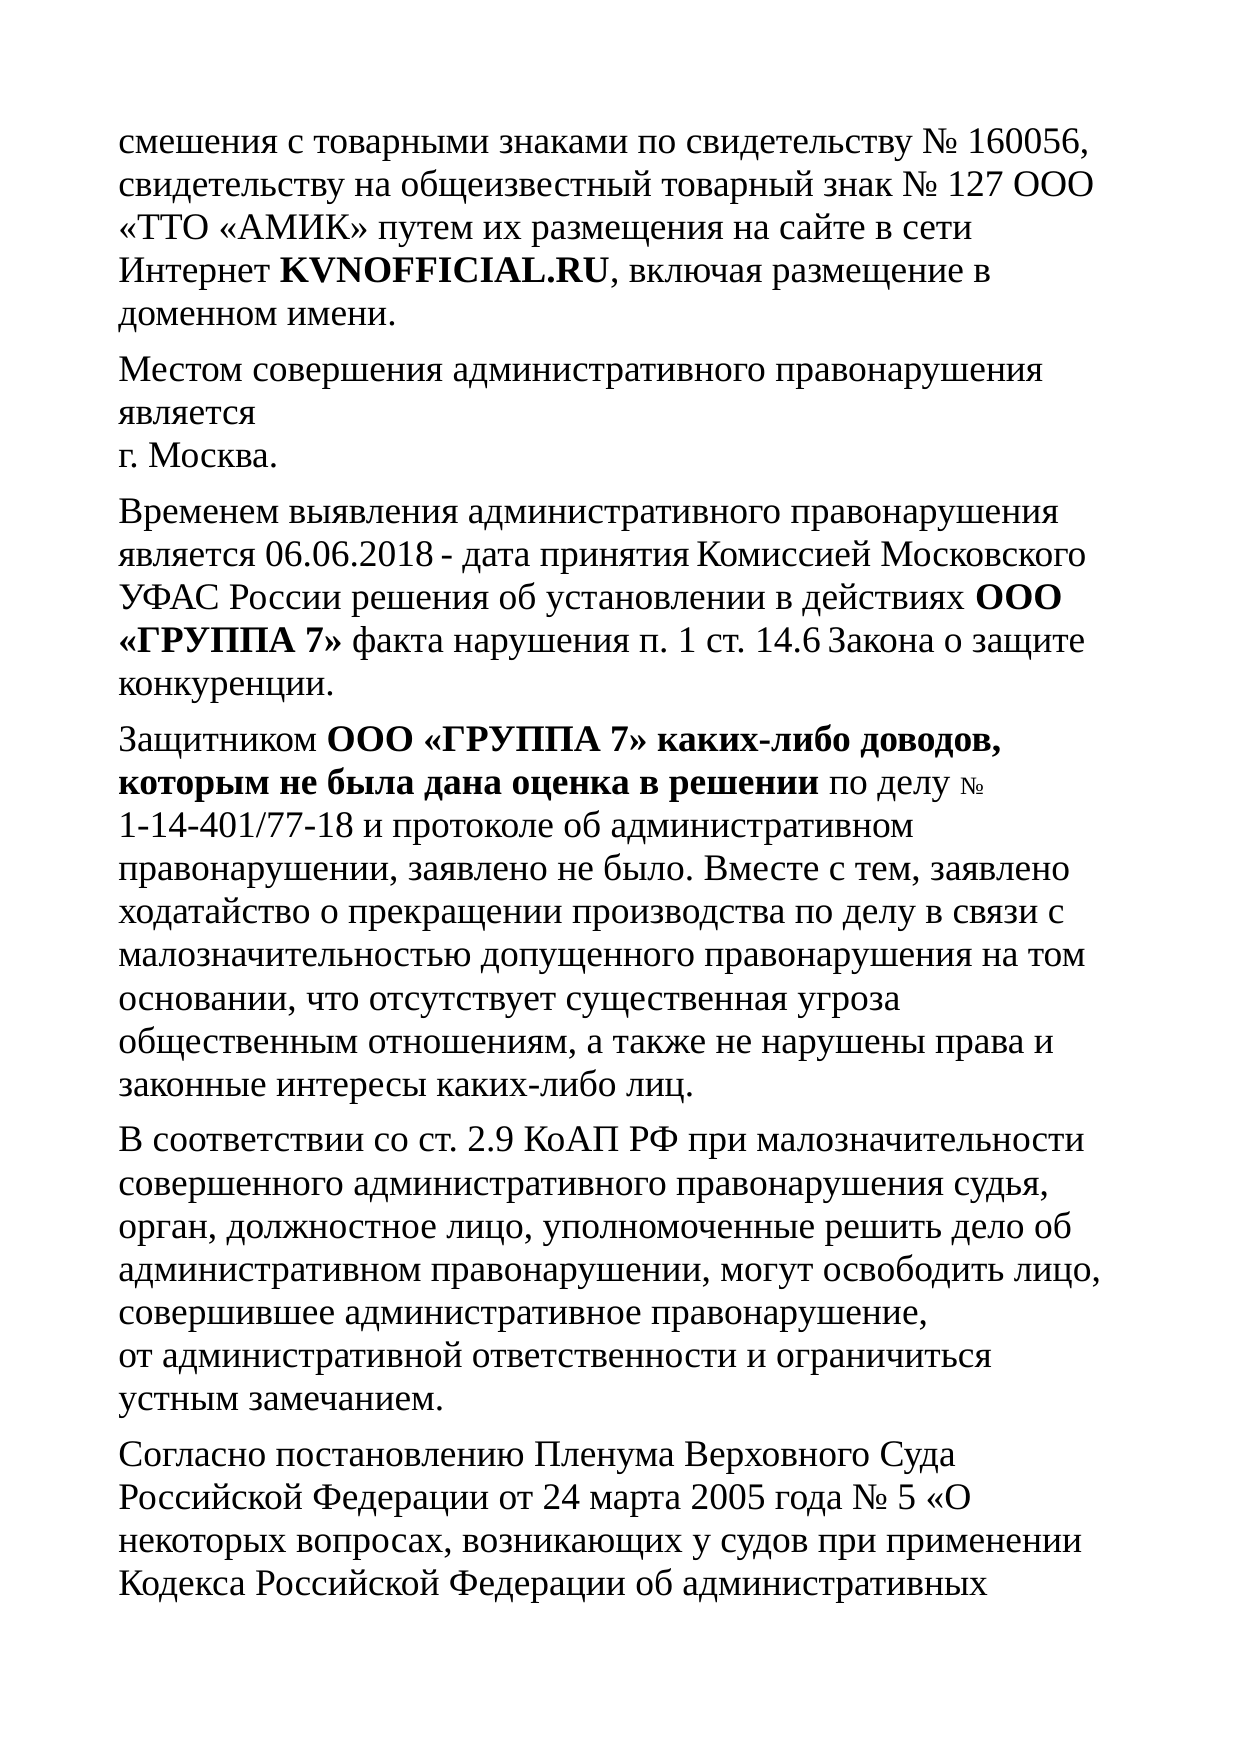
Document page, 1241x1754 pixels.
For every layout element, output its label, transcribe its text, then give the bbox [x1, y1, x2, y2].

text Местом совершения административного правонарушения является г. Москва. [118, 346, 1122, 476]
text Защитником ООО «ГРУППА 7» каких-либо доводов, которым не была дана оценка в решении по делу № 1‑14‑401/77‑18 и протоколе об административном правонарушении, заявлено не было. Вместе с тем, заявлено ходатайство о прекращении производства по делу в связи с малозначительностью допущенного правонарушения на том основании, что отсутствует существенная угроза общественным отношениям, а также не нарушены права и законные интересы каких-либо лиц. [118, 716, 1122, 1104]
text смешения с товарными знаками по свидетельству № 160056, свидетельству на общеизвестный товарный знак № 127 ООО «ТТО «АМИК» путем их размещения на сайте в сети Интернет KVNOFFICIAL.RU, включая размещение в доменном имени. [118, 118, 1122, 334]
text Согласно постановлению Пленума Верховного Суда Российской Федерации от 24 марта 2005 года № 5 «О некоторых вопросах, возникающих у судов при применении Кодекса Российской Федерации об административных [118, 1431, 1122, 1604]
text Временем выявления административного правонарушения является 06.06.2018 - дата принятия Комиссией Московского УФАС России решения об установлении в действиях ООО «ГРУППА 7» факта нарушения п. 1 ст. 14.6 Закона о защите конкуренции. [118, 488, 1122, 704]
text В соответствии со ст. 2.9 КоАП РФ при малозначительности совершенного административного правонарушения судья, орган, должностное лицо, уполномоченные решить дело об административном правонарушении, могут освободить лицо, совершившее административное правонарушение, от административной ответственности и ограничиться устным замечанием. [118, 1117, 1122, 1419]
